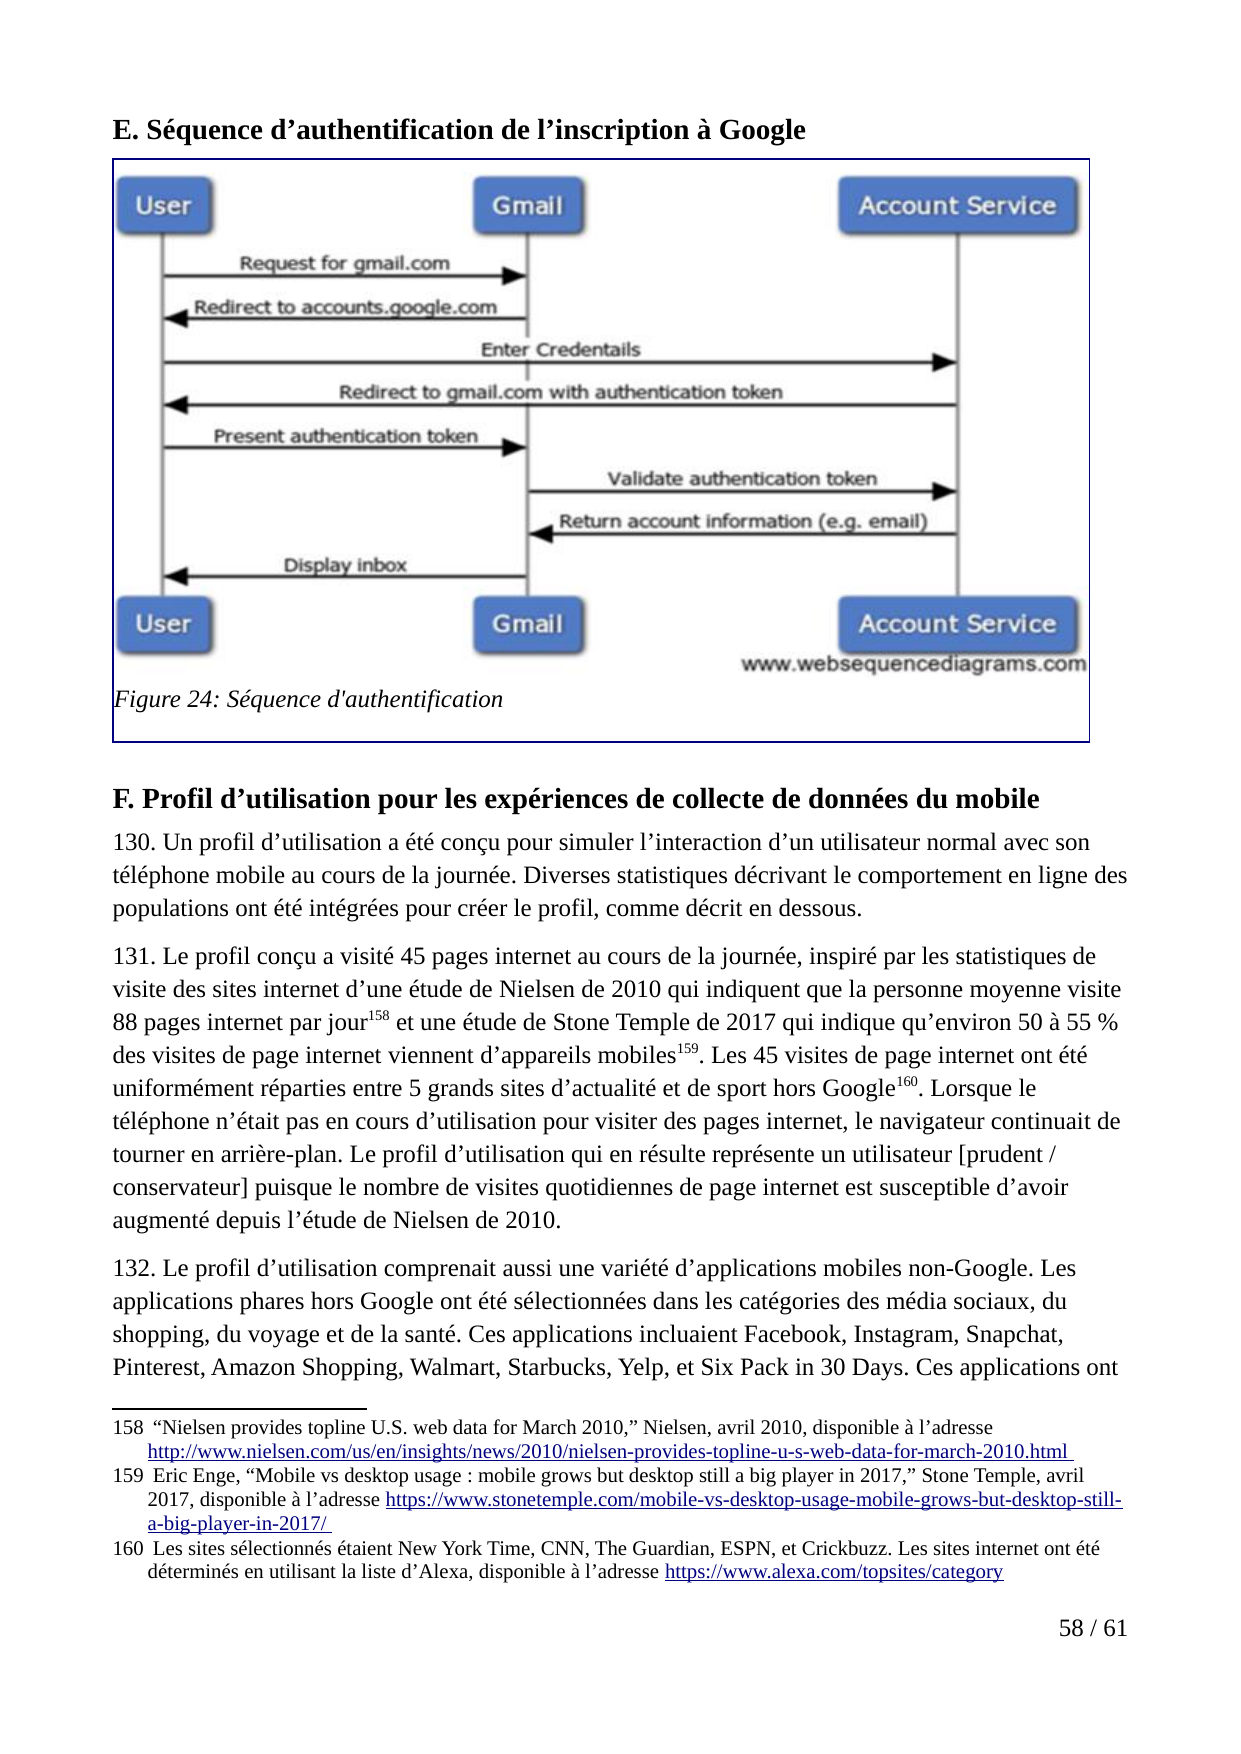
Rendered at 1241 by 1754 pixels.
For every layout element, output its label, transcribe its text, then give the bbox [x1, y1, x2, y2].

subtitle F. Profil d’utilisation pour les expériences de collecte de données du mobile [112, 781, 1128, 815]
text Eric Enge, “Mobile vs desktop usage : mobile grows but desktop still a big player in 2017,” Stone Temple, avril 2017, disponible à l’adresse https://www.stonetemple.com/mobile-vs-desktop-usage-mobile-grows-but-desktop-still-a-big-player-in-2017/ [112, 1463, 1128, 1535]
text Les sites sélectionnés étaient New York Time, CNN, The Guardian, ESPN, et Crickbuzz. Les sites internet ont été déterminés en utilisant la liste d’Alexa, disponible à l’adresse https://www.alexa.com/topsites/category [112, 1535, 1128, 1583]
text 131. Le profil conçu a visité 45 pages internet au cours de la journée, inspiré par les statistiques de visite des sites internet d’une étude de Nielsen de 2010 qui indiquent que la personne moyenne visite 88 pages internet par jour et une étude de Stone Temple de 2017 qui indique qu’environ 50 à 55 % des visites de page internet viennent d’appareils mobiles. Les 45 visites de page internet ont été uniformément réparties entre 5 grands sites d’actualité et de sport hors Google. Lorsque le téléphone n’était pas en cours d’utilisation pour visiter des pages internet, le navigateur continuait de tourner en arrière-plan. Le profil d’utilisation qui en résulte représente un utilisateur [prudent / conservateur] puisque le nombre de visites quotidiennes de page internet est susceptible d’avoir augmenté depuis l’étude de Nielsen de 2010. [112, 941, 1128, 1234]
picture [114, 172, 1089, 679]
text 130. Un profil d’utilisation a été conçu pour simuler l’interaction d’un utilisateur normal avec son téléphone mobile au cours de la journée. Diverses statistiques décrivant le comportement en ligne des populations ont été intégrées pour créer le profil, comme décrit en dessous. [112, 827, 1128, 922]
text 132. Le profil d’utilisation comprenait aussi une variété d’applications mobiles non-Google. Les applications phares hors Google ont été sélectionnées dans les catégories des média sociaux, du shopping, du voyage et de la santé. Ces applications incluaient Facebook, Instagram, Snapchat, Pinterest, Amazon Shopping, Walmart, Starbucks, Yelp, et Six Pack in 30 Days. Ces applications ont [112, 1253, 1128, 1381]
text “Nielsen provides topline U.S. web data for March 2010,” Nielsen, avril 2010, disponible à l’adresse http://www.nielsen.com/us/en/insights/news/2010/nielsen-provides-topline-u-s-web-data-for-march-2010.html [112, 1415, 1128, 1463]
subtitle E. Séquence d’authentification de l’inscription à Google [112, 112, 1128, 146]
text Figure 24: Séquence d'authentification [114, 679, 1089, 713]
